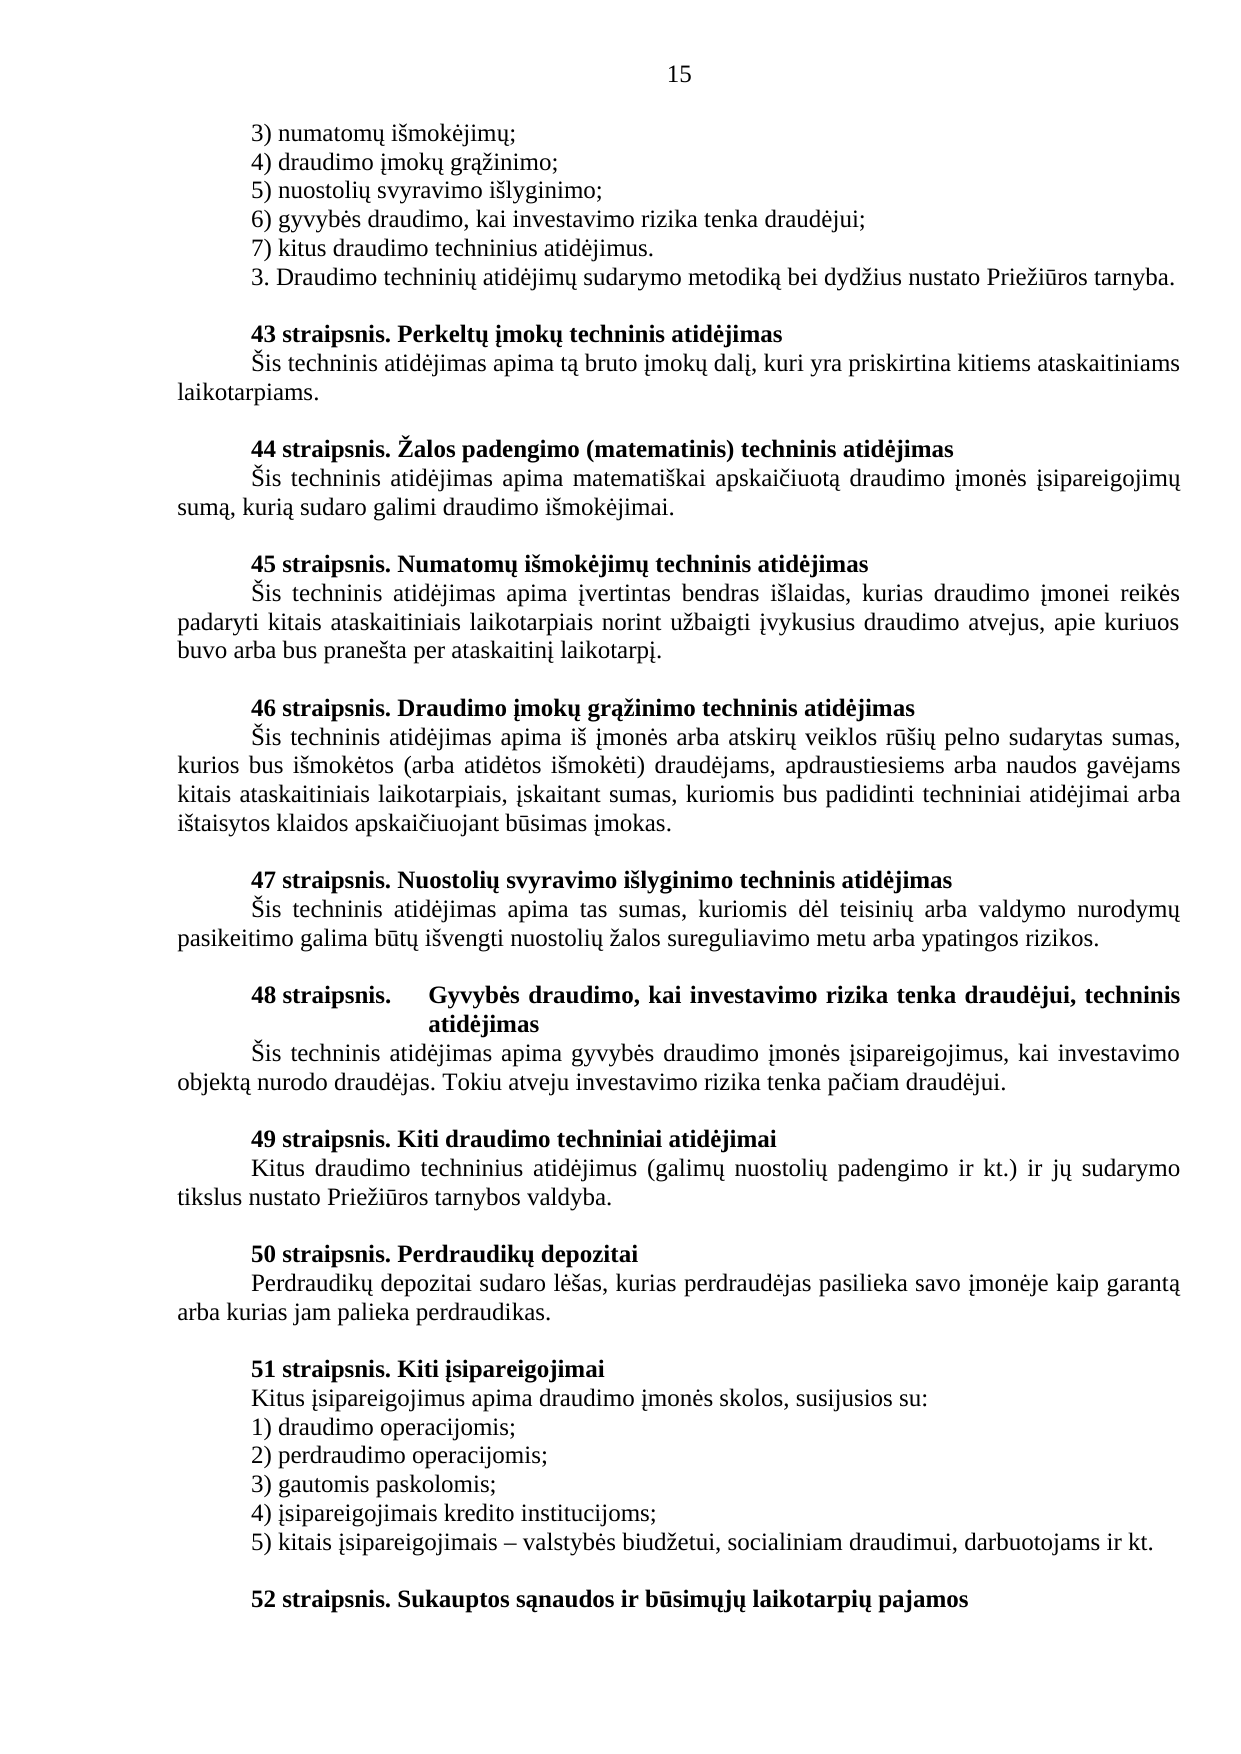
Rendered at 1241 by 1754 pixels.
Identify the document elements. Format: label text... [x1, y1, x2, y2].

text 7) kitus draudimo techninius atidėjimus. [177, 233, 1181, 262]
text Kitus draudimo techninius atidėjimus (galimų nuostolių padengimo ir kt.) ir jų sudarymo tikslus nustato Priežiūros tarnybos valdyba. [177, 1153, 1181, 1211]
text 3) numatomų išmokėjimų; [177, 118, 1181, 147]
text 47 straipsnis. Nuostolių svyravimo išlyginimo techninis atidėjimas [177, 866, 1181, 894]
text 5) kitais įsipareigojimais – valstybės biudžetui, socialiniam draudimui, darbuotojams ir kt. [177, 1527, 1181, 1556]
text 3) gautomis paskolomis; [177, 1469, 1181, 1498]
text Šis techninis atidėjimas apima matematiškai apskaičiuotą draudimo įmonės įsipareigojimų sumą, kurią sudaro galimi draudimo išmokėjimai. [177, 463, 1181, 521]
text 48 straipsnis. Gyvybės draudimo, kai investavimo rizika tenka draudėjui, techninis atidėjimas [251, 981, 1181, 1038]
text 43 straipsnis. Perkeltų įmokų techninis atidėjimas [177, 319, 1181, 348]
text Šis techninis atidėjimas apima tas sumas, kuriomis dėl teisinių arba valdymo nurodymų pasikeitimo galima būtų išvengti nuostolių žalos sureguliavimo metu arba ypatingos rizikos. [177, 894, 1181, 952]
text 45 straipsnis. Numatomų išmokėjimų techninis atidėjimas [177, 549, 1181, 578]
text Perdraudikų depozitai sudaro lėšas, kurias perdraudėjas pasilieka savo įmonėje kaip garantą arba kurias jam palieka perdraudikas. [177, 1268, 1181, 1326]
text 52 straipsnis. Sukauptos sąnaudos ir būsimųjų laikotarpių pajamos [177, 1584, 1181, 1613]
text 51 straipsnis. Kiti įsipareigojimai [177, 1354, 1181, 1383]
text Kitus įsipareigojimus apima draudimo įmonės skolos, susijusios su: [177, 1383, 1181, 1412]
text 49 straipsnis. Kiti draudimo techniniai atidėjimai [177, 1124, 1181, 1153]
text Šis techninis atidėjimas apima tą bruto įmokų dalį, kuri yra priskirtina kitiems ataskaitiniams laikotarpiams. [177, 348, 1181, 406]
text 44 straipsnis. Žalos padengimo (matematinis) techninis atidėjimas [177, 434, 1181, 463]
text Šis techninis atidėjimas apima iš įmonės arba atskirų veiklos rūšių pelno sudarytas sumas, kurios bus išmokėtos (arba atidėtos išmokėti) draudėjams, apdraustiesiems arba naudos gavėjams kitais ataskaitiniais laikotarpiais, įskaitant sumas, kuriomis bus padidinti techniniai atidėjimai arba ištaisytos klaidos apskaičiuojant būsimas įmokas. [177, 722, 1181, 837]
text 5) nuostolių svyravimo išlyginimo; [177, 176, 1181, 204]
text 4) draudimo įmokų grąžinimo; [177, 147, 1181, 176]
text 4) įsipareigojimais kredito institucijoms; [177, 1498, 1181, 1527]
text 3. Draudimo techninių atidėjimų sudarymo metodiką bei dydžius nustato Priežiūros tarnyba. [177, 262, 1181, 291]
text 50 straipsnis. Perdraudikų depozitai [177, 1239, 1181, 1268]
text Šis techninis atidėjimas apima įvertintas bendras išlaidas, kurias draudimo įmonei reikės padaryti kitais ataskaitiniais laikotarpiais norint užbaigti įvykusius draudimo atvejus, apie kuriuos buvo arba bus pranešta per ataskaitinį laikotarpį. [177, 578, 1181, 664]
text 1) draudimo operacijomis; [177, 1412, 1181, 1441]
text 6) gyvybės draudimo, kai investavimo rizika tenka draudėjui; [177, 204, 1181, 233]
text Šis techninis atidėjimas apima gyvybės draudimo įmonės įsipareigojimus, kai investavimo objektą nurodo draudėjas. Tokiu atveju investavimo rizika tenka pačiam draudėjui. [177, 1038, 1181, 1096]
text 2) perdraudimo operacijomis; [177, 1441, 1181, 1469]
text 46 straipsnis. Draudimo įmokų grąžinimo techninis atidėjimas [177, 693, 1181, 722]
